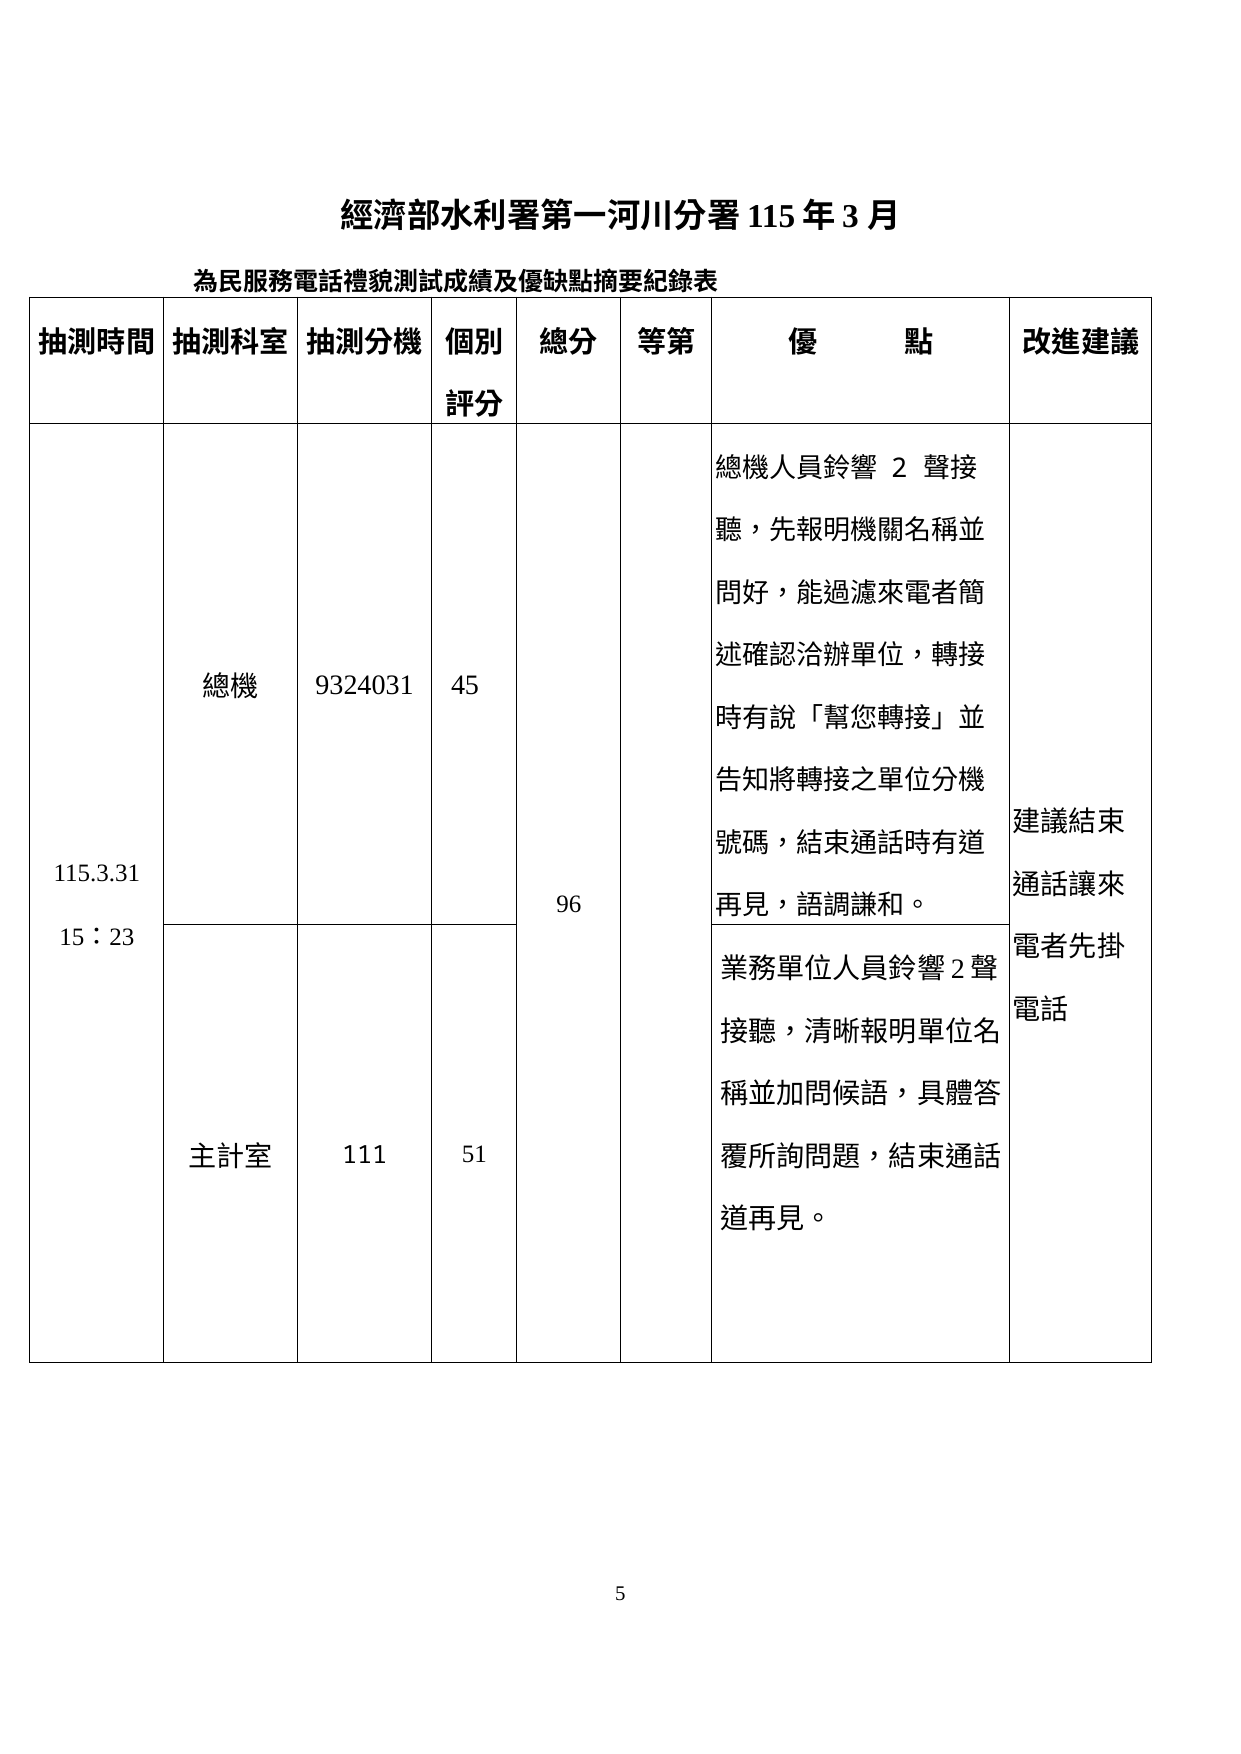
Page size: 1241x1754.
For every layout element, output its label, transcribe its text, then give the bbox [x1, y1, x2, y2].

table_cell 115.3.31 15：23 [30, 424, 163, 1362]
table_header 個別評分 [432, 298, 516, 423]
table_header 等第 [621, 298, 711, 423]
table_cell 總機人員鈴響 2 聲接聽，先報明機關名稱並問好，能過濾來電者簡述確認洽辦單位，轉接時有說「幫您轉接」並告知將轉接之單位分機號碼，結束通話時有道再見，語調謙和。 [712, 424, 1009, 924]
table_header 優 點 [712, 298, 1009, 423]
table_cell 51 [432, 925, 516, 1362]
table_header 改進建議 [1010, 298, 1151, 423]
table_cell 業務單位人員鈴響2聲接聽，清晰報明單位名稱並加問候語，具體答覆所詢問題，結束通話道再見。 [712, 925, 1009, 1362]
table_cell 總機 [164, 424, 297, 924]
text 為民服務電話禮貌測試成績及優缺點摘要紀錄表 [35, 234, 1205, 297]
table_cell [621, 424, 711, 1362]
table_header 抽測分機 [298, 298, 431, 423]
table_cell 主計室 [164, 925, 297, 1362]
table_header 抽測時間 [30, 298, 163, 423]
table_cell 111 [298, 925, 431, 1362]
table_cell 9324031 [298, 424, 431, 924]
text 經濟部水利署第一河川分署115年3 月 [35, 172, 1205, 234]
table_cell 45 [432, 424, 516, 924]
table_header 抽測科室 [164, 298, 297, 423]
table_cell 96 [517, 424, 620, 1362]
table_cell 建議結束通話讓來電者先掛電話 [1010, 424, 1151, 1362]
table_header 總分 [517, 298, 620, 423]
